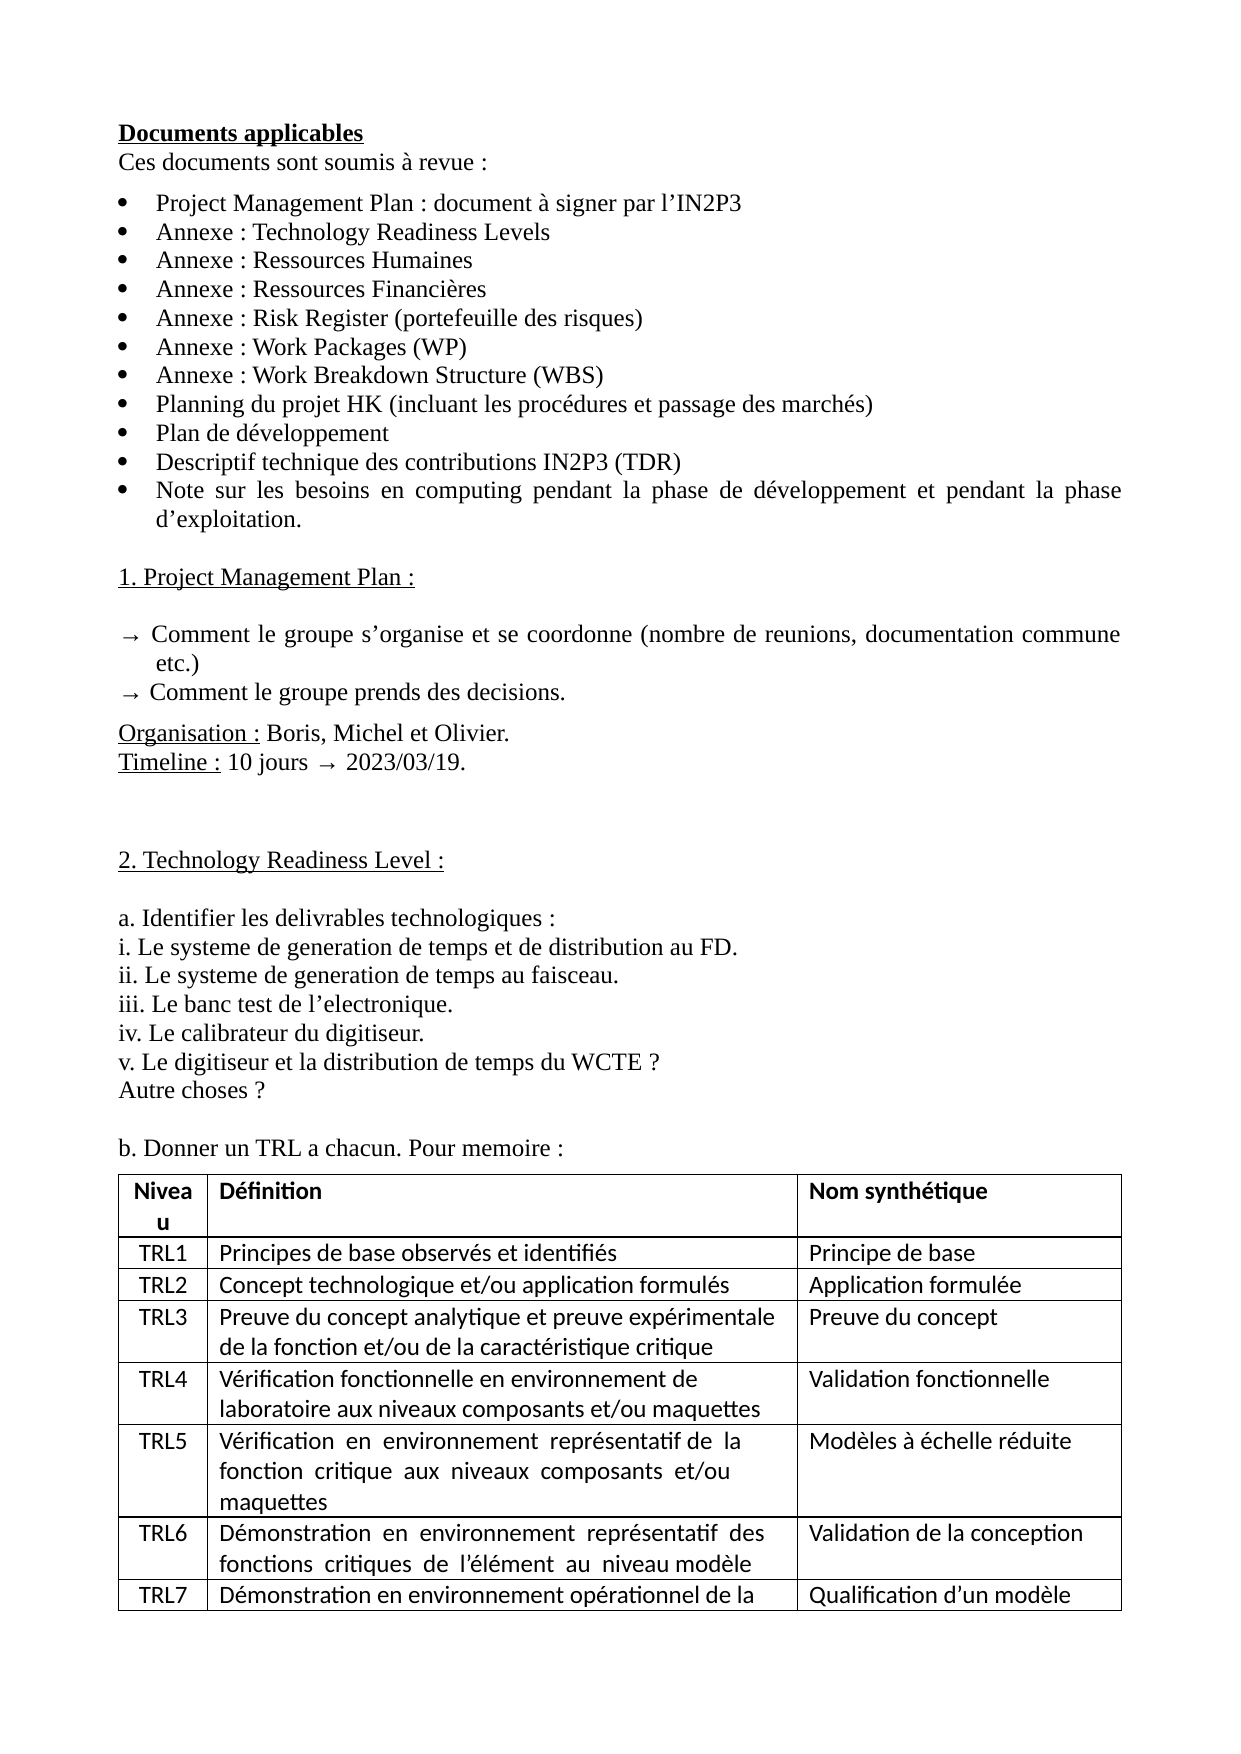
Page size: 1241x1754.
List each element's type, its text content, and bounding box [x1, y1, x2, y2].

table_cell Démonstration en environnement opérationnel de la [208, 1580, 797, 1610]
list Annexe : Work Packages (WP) [118, 332, 1122, 361]
table_cell Vérification fonctionnelle en environnement de laboratoire aux niveaux composants et/ou maquettes [208, 1363, 797, 1424]
text Ces documents sont soumis à revue : [118, 147, 1122, 176]
table_cell TRL2 [119, 1269, 207, 1299]
table_cell Vérification en environnement représentatif de la fonction critique aux niveaux composants et/ou maquettes [208, 1425, 797, 1516]
list Descriptif technique des contributions IN2P3 (TDR) [118, 447, 1122, 476]
table_cell Preuve du concept analytique et preuve expérimentale de la fonction et/ou de la caractéristique critique [208, 1301, 797, 1362]
list → Comment le groupe s’organise et se coordonne (nombre de reunions, documentation commune etc.) [118, 619, 1122, 677]
list a. Identifier les delivrables technologiques : [118, 903, 1122, 932]
table_cell TRL6 [119, 1518, 207, 1578]
list i. Le systeme de generation de temps et de distribution au FD. [118, 932, 1122, 961]
list Annexe : Ressources Financières [118, 274, 1122, 303]
table_header Définition [208, 1175, 797, 1236]
table_cell Validation de la conception [798, 1518, 1121, 1578]
table_cell Concept technologique et/ou application formulés [208, 1269, 797, 1299]
table_cell Modèles à échelle réduite [798, 1425, 1121, 1516]
list ii. Le systeme de generation de temps au faisceau. [118, 961, 1122, 989]
list b. Donner un TRL a chacun. Pour memoire : [118, 1133, 1122, 1162]
list v. Le digitiseur et la distribution de temps du WCTE ? [118, 1047, 1122, 1076]
table_cell TRL7 [119, 1580, 207, 1610]
table_cell Preuve du concept [798, 1301, 1121, 1362]
table_cell Application formulée [798, 1269, 1121, 1299]
table_header Niveau [119, 1175, 207, 1236]
text Organisation : Boris, Michel et Olivier. [118, 718, 1122, 747]
list Annexe : Ressources Humaines [118, 246, 1122, 274]
list Plan de développement [118, 418, 1122, 447]
table_cell Démonstration en environnement représentatif des fonctions critiques de l’élément au niveau modèle [208, 1518, 797, 1578]
table_cell TRL4 [119, 1363, 207, 1424]
list Annexe : Work Breakdown Structure (WBS) [118, 361, 1122, 389]
list Note sur les besoins en computing pendant la phase de développement et pendant la phase d’exploitation. [118, 476, 1122, 533]
table_cell TRL1 [119, 1238, 207, 1268]
list iii. Le banc test de l’electronique. [118, 989, 1122, 1018]
list 1. Project Management Plan : [118, 562, 1122, 591]
list Annexe : Risk Register (portefeuille des risques) [118, 303, 1122, 332]
list 2. Technology Readiness Level : [118, 846, 1122, 874]
table_header Nom synthétique [798, 1175, 1121, 1236]
table_cell TRL5 [119, 1425, 207, 1516]
table_cell Validation fonctionnelle [798, 1363, 1121, 1424]
table_cell Principe de base [798, 1238, 1121, 1268]
list Project Management Plan : document à signer par l’IN2P3 [118, 188, 1122, 217]
list Autre choses ? [118, 1076, 1122, 1104]
list → Comment le groupe prends des decisions. [118, 677, 1122, 706]
text Documents applicables [118, 118, 1122, 147]
list Annexe : Technology Readiness Levels [118, 217, 1122, 246]
text Timeline : 10 jours → 2023/03/19. [118, 747, 1122, 776]
table_cell Principes de base observés et identifiés [208, 1238, 797, 1268]
table_cell Qualification d’un modèle [798, 1580, 1121, 1610]
list iv. Le calibrateur du digitiseur. [118, 1018, 1122, 1047]
table_cell TRL3 [119, 1301, 207, 1362]
list Planning du projet HK (incluant les procédures et passage des marchés) [118, 389, 1122, 418]
